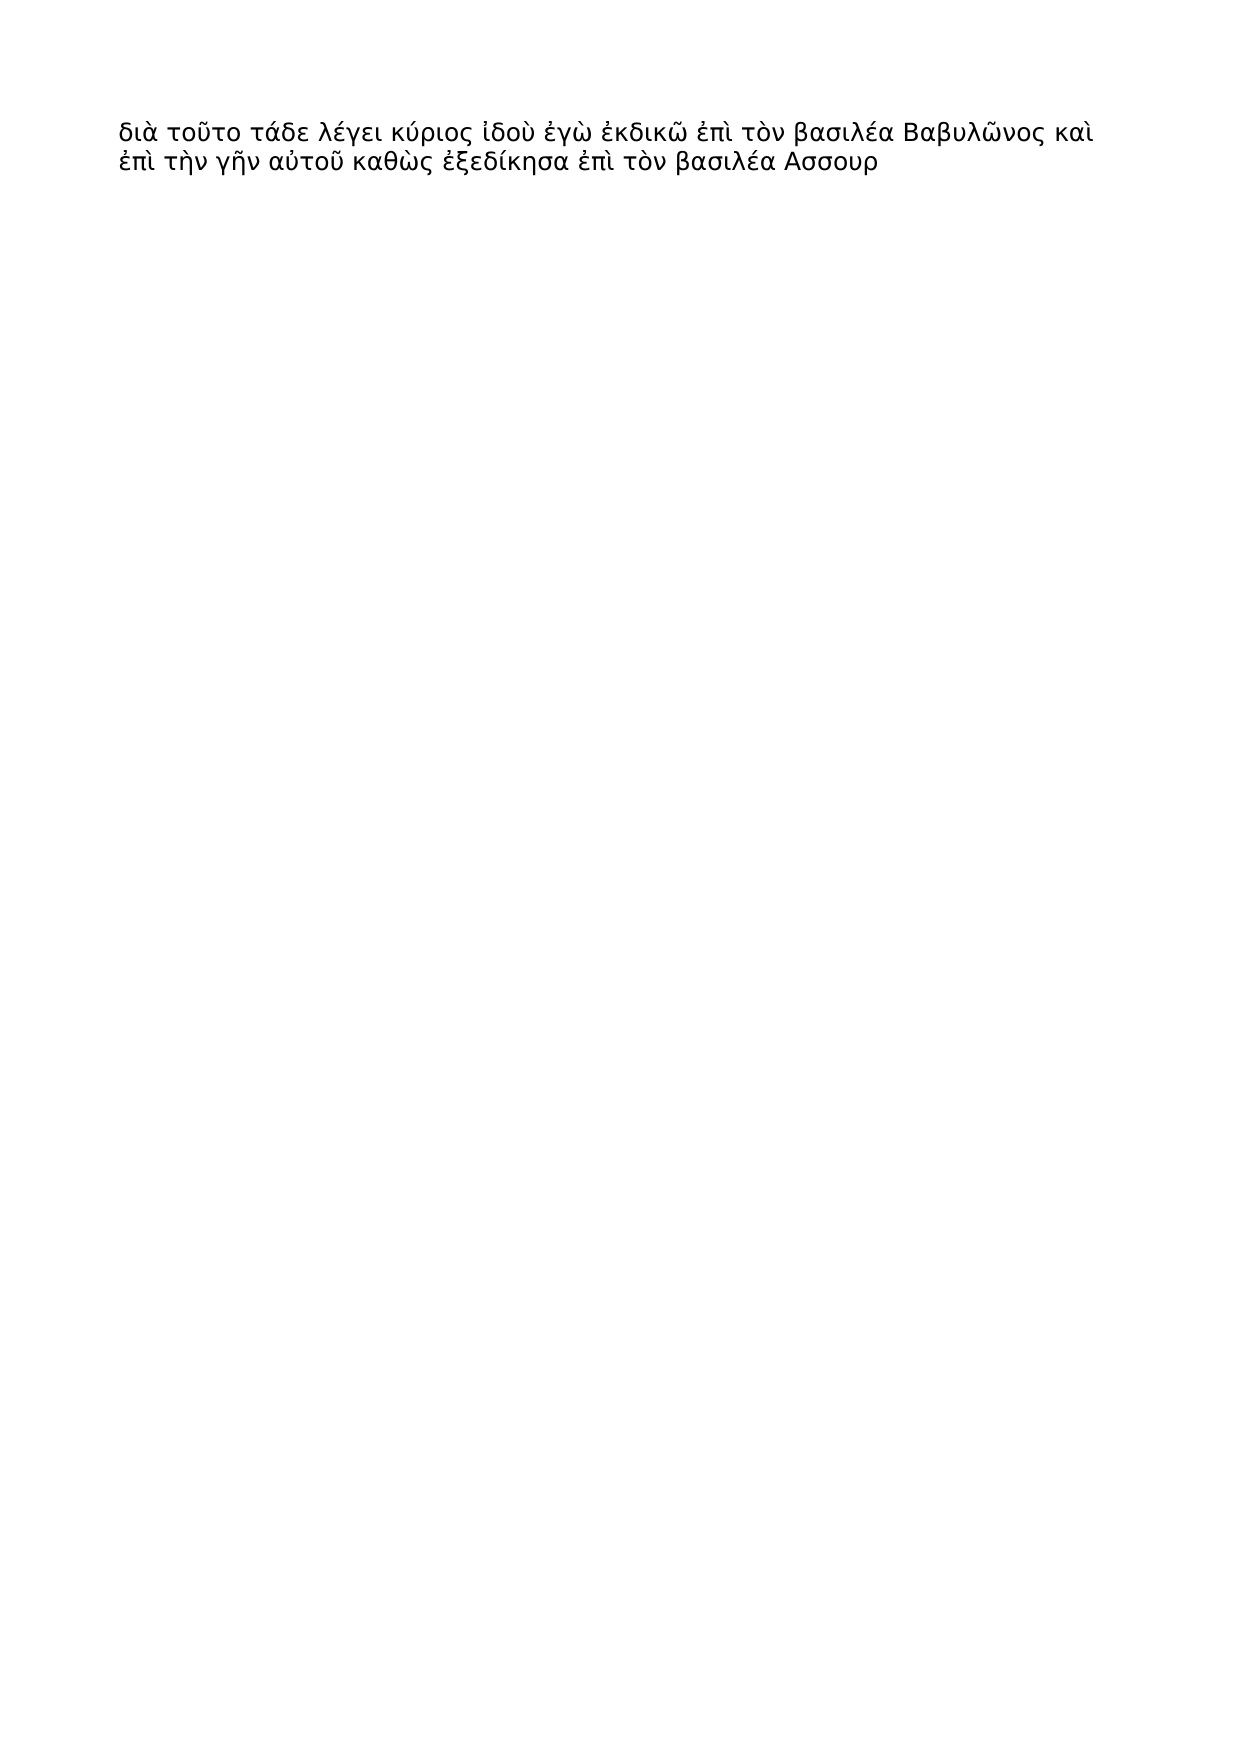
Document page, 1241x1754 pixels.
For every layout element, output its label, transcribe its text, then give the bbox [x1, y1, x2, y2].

text διὰ τοῦτο τάδε λέγει κύριος ἰδοὺ ἐγὼ ἐκδικῶ ἐπὶ τὸν βασιλέα Βαβυλῶνος καὶ ἐπὶ τὴν γῆν αὐτοῦ καθὼς ἐξεδίκησα ἐπὶ τὸν βασιλέα Ασσουρ [118, 118, 1122, 176]
